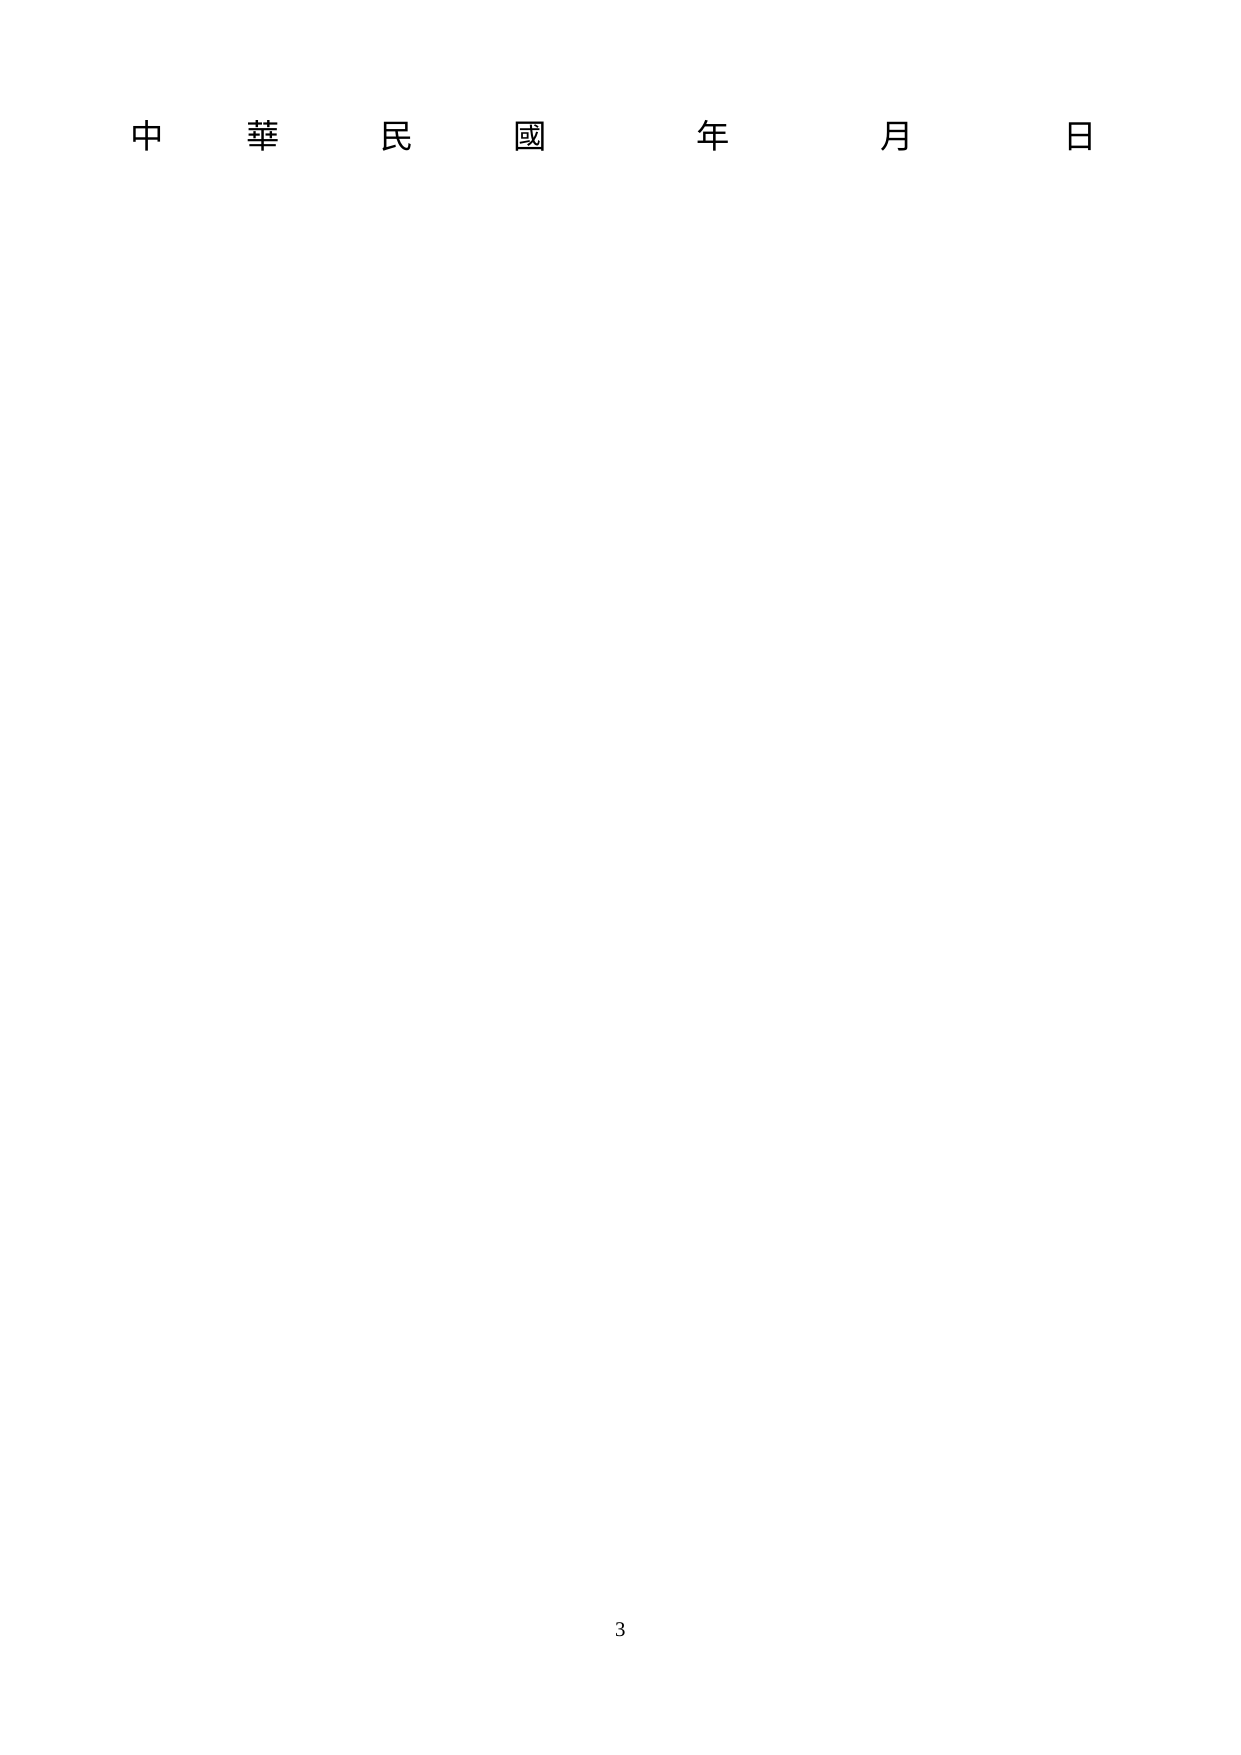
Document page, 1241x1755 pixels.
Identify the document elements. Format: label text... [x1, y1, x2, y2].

text 中 華 民 國 年 月 日 [130, 103, 1110, 166]
